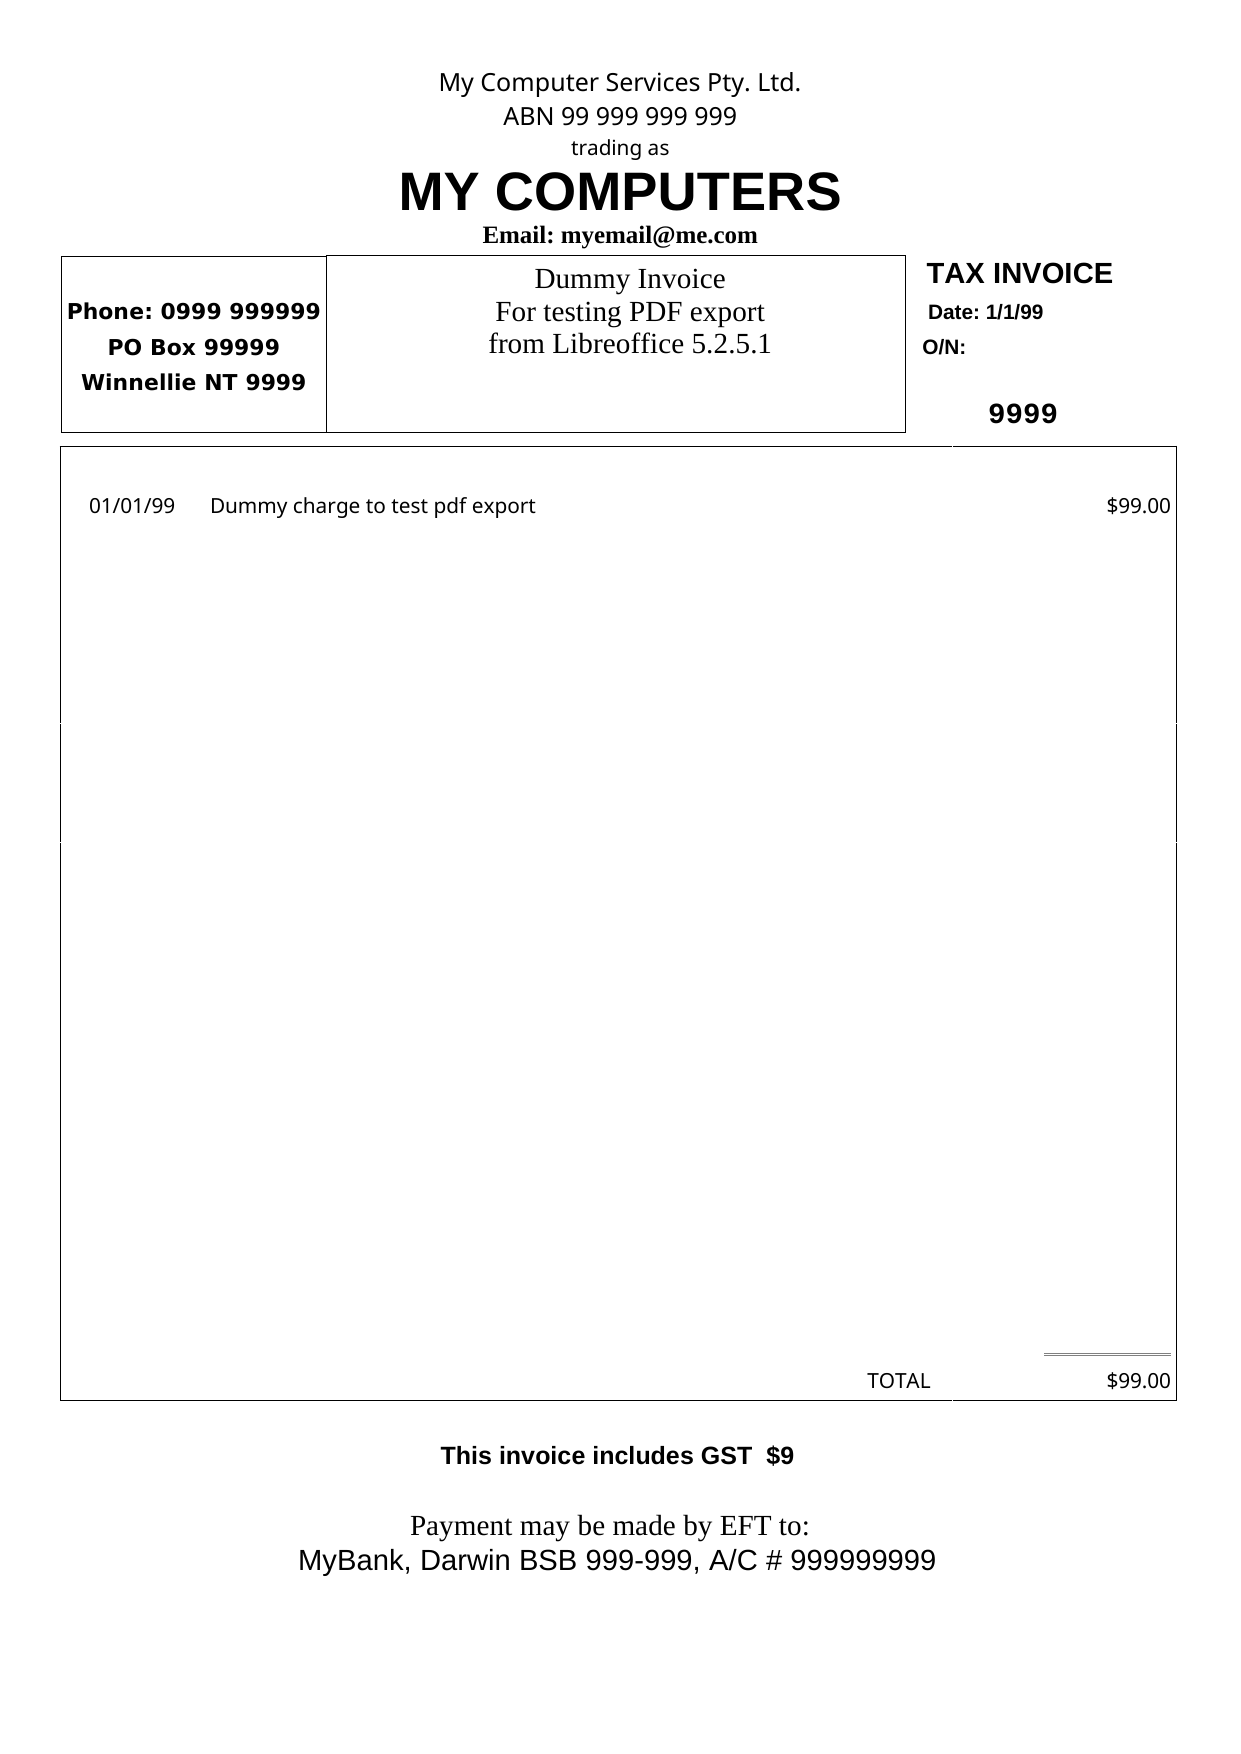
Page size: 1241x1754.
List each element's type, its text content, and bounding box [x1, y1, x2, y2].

table_header [953, 447, 1038, 485]
table_cell [953, 1319, 1038, 1361]
table_cell [1038, 882, 1176, 922]
text Phone: 0999 999999 [62, 291, 326, 327]
table_header [61, 447, 204, 485]
table_cell [61, 1361, 204, 1400]
table_cell [61, 922, 204, 962]
text Dummy Invoice [367, 267, 893, 294]
table_cell [204, 1239, 952, 1279]
table_cell [61, 1160, 204, 1200]
text MyBank, Darwin BSB 999-999, A/C # 999999999 [58, 1542, 1177, 1578]
table_cell [953, 684, 1038, 723]
table_cell [61, 882, 204, 922]
table_cell [1038, 1200, 1176, 1239]
table_cell [204, 1001, 952, 1041]
table_cell [953, 604, 1038, 644]
table_cell [1038, 565, 1176, 604]
table_cell [1038, 1120, 1176, 1160]
table_cell [1038, 644, 1176, 684]
table_cell [1038, 1160, 1176, 1200]
table_cell [953, 882, 1038, 922]
table_cell [204, 1120, 952, 1160]
table_cell [953, 763, 1038, 803]
table_cell [204, 525, 952, 565]
table_cell [61, 724, 204, 763]
table_cell [61, 1200, 204, 1239]
table_cell [204, 1041, 952, 1081]
table_cell [61, 962, 204, 1001]
table_cell [1038, 1041, 1176, 1081]
table_cell [1038, 1279, 1176, 1319]
table_header [1038, 447, 1176, 485]
table_cell [953, 962, 1038, 1001]
table_cell [953, 843, 1038, 882]
text For testing PDF export [367, 300, 893, 326]
table_cell [204, 684, 952, 723]
table_cell [953, 1279, 1038, 1319]
table_cell [204, 962, 952, 1001]
table_cell [953, 922, 1038, 962]
table_cell [1038, 525, 1176, 565]
text trading as [59, 133, 1181, 161]
table_cell [204, 565, 952, 604]
table_cell [953, 644, 1038, 684]
table_cell [953, 1200, 1038, 1239]
table_header [204, 447, 952, 485]
table_cell [953, 1001, 1038, 1041]
table_cell [1038, 1319, 1176, 1361]
table_cell [1038, 962, 1176, 1001]
text Winnellie NT 9999 [62, 362, 326, 397]
table_cell [61, 763, 204, 803]
table_cell [953, 1081, 1038, 1120]
table_cell [1038, 922, 1176, 962]
table_cell [204, 1279, 952, 1319]
table_cell [1038, 684, 1176, 723]
table_cell Dummy charge to test pdf export [204, 485, 952, 525]
text This invoice includes GST $9 [58, 1436, 1177, 1471]
table_cell [1038, 763, 1176, 803]
table_cell 01/01/99 [61, 485, 204, 525]
text PO Box 99999 [62, 327, 326, 362]
table_cell [1038, 1001, 1176, 1041]
table_cell [204, 1319, 952, 1361]
table_cell [1038, 1239, 1176, 1279]
table_cell [204, 604, 952, 644]
table_cell [1038, 604, 1176, 644]
table_cell [953, 1120, 1038, 1160]
table_cell [61, 1041, 204, 1081]
text O/N: [916, 326, 1123, 362]
table_cell [953, 1361, 1038, 1400]
table_cell [204, 803, 952, 842]
table_cell [1038, 724, 1176, 763]
table_cell [1038, 843, 1176, 882]
text My Computer Services Pty. Ltd. [59, 65, 1181, 99]
table_cell [953, 525, 1038, 565]
table_cell [61, 684, 204, 723]
table_cell [953, 485, 1038, 525]
table_cell [953, 1160, 1038, 1200]
table_cell [61, 604, 204, 644]
table_cell [61, 1239, 204, 1279]
table_cell $99.00 [1038, 485, 1176, 525]
table_cell $99.00 [1038, 1361, 1176, 1400]
text from Libreoffice 5.2.5.1 [367, 332, 893, 359]
table_cell [61, 1319, 204, 1361]
table_cell [1038, 803, 1176, 842]
text TAX INVOICE [916, 255, 1123, 291]
table_cell [204, 1160, 952, 1200]
table_cell [61, 1081, 204, 1120]
table_cell [204, 843, 952, 882]
text Email: myemail@me.com [59, 222, 1181, 249]
table_cell [204, 724, 952, 763]
table_cell [204, 922, 952, 962]
table_cell [204, 1200, 952, 1239]
table_cell [204, 763, 952, 803]
table_cell [953, 1239, 1038, 1279]
table_cell [61, 803, 204, 842]
table_cell [204, 1081, 952, 1120]
text Date: 1/1/99 [916, 291, 1123, 326]
text Payment may be made by EFT to: [58, 1507, 1177, 1542]
table_cell [953, 724, 1038, 763]
table_cell [953, 565, 1038, 604]
table_cell [61, 1279, 204, 1319]
table_cell [61, 843, 204, 882]
text 9999 [949, 395, 1097, 430]
table_cell [953, 1041, 1038, 1081]
table_cell TOTAL [204, 1361, 952, 1400]
table_cell [61, 1001, 204, 1041]
table_cell [204, 882, 952, 922]
table_cell [61, 565, 204, 604]
text ABN 99 999 999 999 [59, 99, 1181, 133]
table_cell [61, 1120, 204, 1160]
table_cell [204, 644, 952, 684]
table_cell [1038, 1081, 1176, 1120]
table_cell [953, 803, 1038, 842]
table_cell [61, 525, 204, 565]
text MY COMPUTERS [59, 161, 1181, 222]
table_cell [61, 644, 204, 684]
